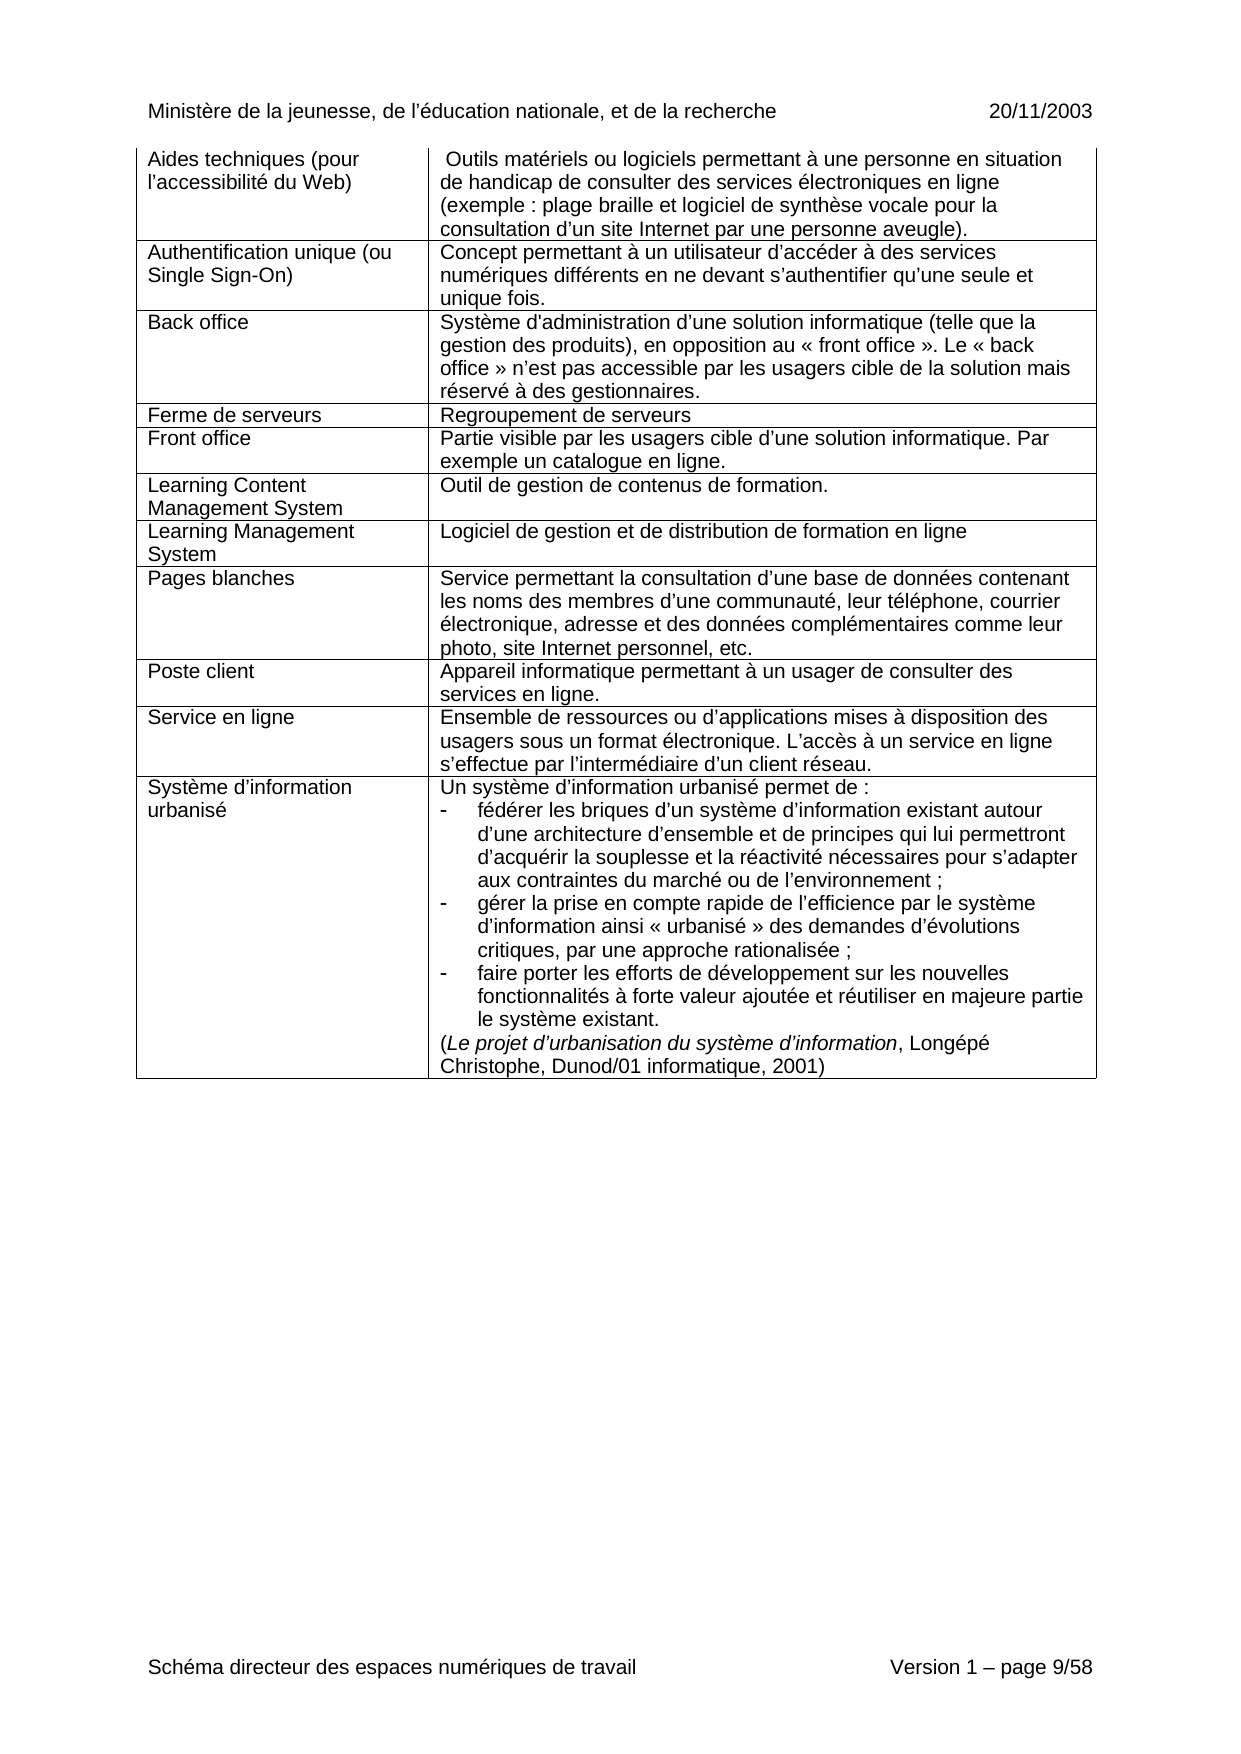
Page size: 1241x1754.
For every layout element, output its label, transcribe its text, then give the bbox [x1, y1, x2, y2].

table_cell Un système d’information urbanisé permet de : fédérer les briques d’un système d’information existant autour d’une architecture d’ensemble et de principes qui lui permettront d’acquérir la souplesse et la réactivité nécessaires pour s’adapter aux contraintes du marché ou de l’environnement ; gérer la prise en compte rapide de l’efficience par le système d’information ainsi « urbanisé » des demandes d’évolutions critiques, par une approche rationalisée ; faire porter les efforts de développement sur les nouvelles fonctionnalités à forte valeur ajoutée et réutiliser en majeure partie le système existant. (Le projet d’urbanisation du système d’information, Longépé Christophe, Dunod/01 informatique, 2001) [429, 777, 1096, 1078]
table_cell Learning Management System [137, 521, 428, 566]
table_cell Aides techniques (pour l’accessibilité du Web) [137, 148, 428, 240]
table_cell Authentification unique (ou Single Sign-On) [137, 241, 428, 310]
table_cell Logiciel de gestion et de distribution de formation en ligne [429, 521, 1096, 566]
table_cell Outil de gestion de contenus de formation. [429, 474, 1096, 520]
table_cell Appareil informatique permettant à un usager de consulter des services en ligne. [429, 660, 1096, 706]
table_cell Learning Content Management System [137, 474, 428, 520]
table_cell Outils matériels ou logiciels permettant à une personne en situation de handicap de consulter des services électroniques en ligne (exemple : plage braille et logiciel de synthèse vocale pour la consultation d’un site Internet par une personne aveugle). [429, 148, 1096, 240]
table_cell Système d’information urbanisé [137, 777, 428, 1078]
table_cell Service en ligne [137, 707, 428, 776]
table_cell Ensemble de ressources ou d’applications mises à disposition des usagers sous un format électronique. L’accès à un service en ligne s’effectue par l’intermédiaire d’un client réseau. [429, 707, 1096, 776]
table_cell Service permettant la consultation d’une base de données contenant les noms des membres d’une communauté, leur téléphone, courrier électronique, adresse et des données complémentaires comme leur photo, site Internet personnel, etc. [429, 567, 1096, 659]
table_cell Back office [137, 311, 428, 403]
table_cell Poste client [137, 660, 428, 706]
table_cell Partie visible par les usagers cible d’une solution informatique. Par exemple un catalogue en ligne. [429, 428, 1096, 473]
table_cell Pages blanches [137, 567, 428, 659]
table_cell Concept permettant à un utilisateur d’accéder à des services numériques différents en ne devant s’authentifier qu’une seule et unique fois. [429, 241, 1096, 310]
table_cell Ferme de serveurs [137, 404, 428, 427]
table_cell Système d'administration d’une solution informatique (telle que la gestion des produits), en opposition au « front office ». Le « back office » n’est pas accessible par les usagers cible de la solution mais réservé à des gestionnaires. [429, 311, 1096, 403]
table_cell Front office [137, 428, 428, 473]
table_cell Regroupement de serveurs [429, 404, 1096, 427]
